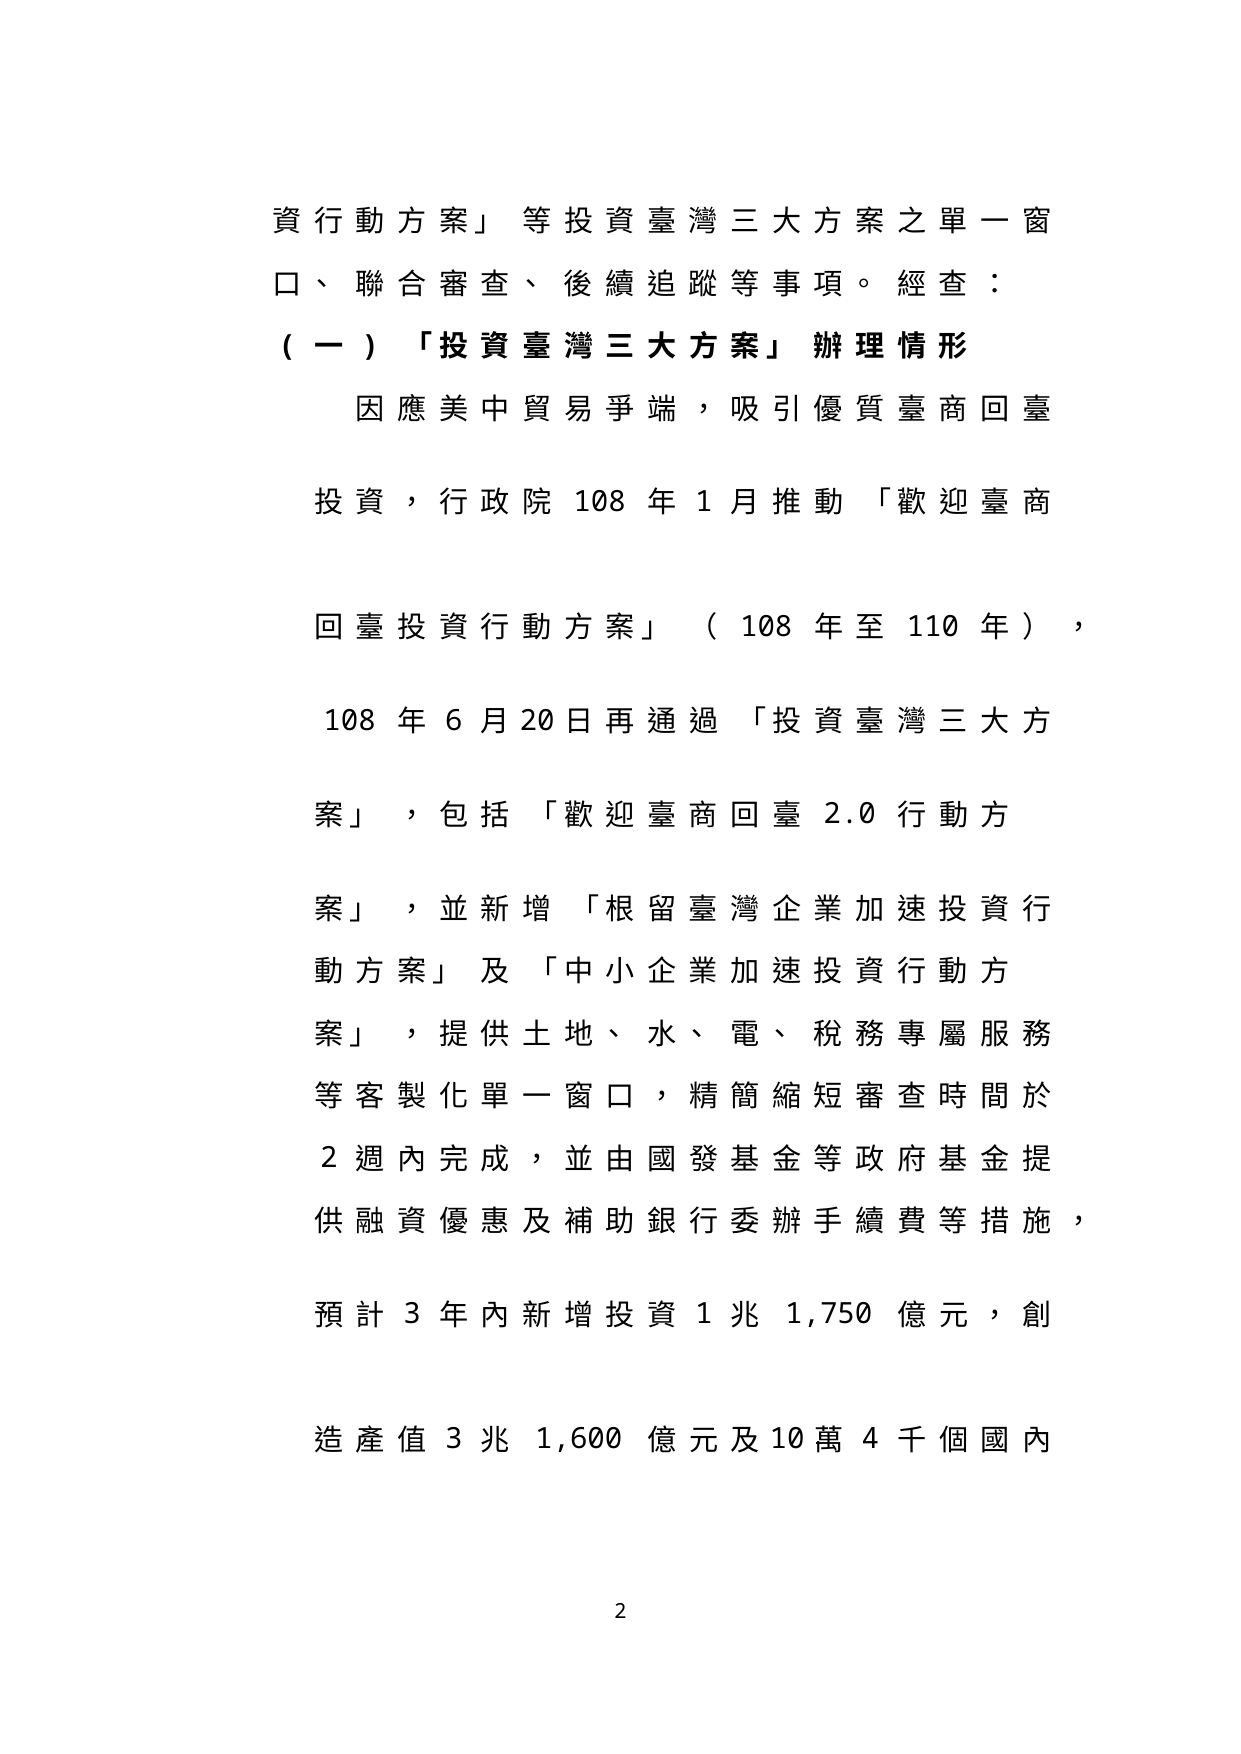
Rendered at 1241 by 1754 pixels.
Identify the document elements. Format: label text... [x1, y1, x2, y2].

text (一)「投資臺灣三大方案」辦理情形 [242, 302, 1058, 365]
text 109年度新增「促進投資-加速投資臺灣之服務計畫」3,000萬元(全數為委辦費)，主要用以成立專案辦公室推動「歡迎臺商回臺2.0行動方案」及「根留臺灣企業加速投資行動方案」等投資臺灣三大方案之單一窗口、聯合審查、後續追蹤等事項。經查： [242, 177, 1058, 302]
text 因應美中貿易爭端，吸引優質臺商回臺投資，行政院108年1月推動「歡迎臺商回臺投資行動方案」（108年至110年），108年6月20日再通過「投資臺灣三大方案」，包括「歡迎臺商回臺2.0行動方案」，並新增「根留臺灣企業加速投資行動方案」及「中小企業加速投資行動方案」，提供土地、水、電、稅務專屬服務等客製化單一窗口，精簡縮短審查時間於2週內完成，並由國發基金等政府基金提供融資優惠及補助銀行委辦手續費等措施，預計3年內新增投資1兆1,750億元，創造產值3兆1,600億元及10萬4千個國內就業機會。參據經濟部提供截至108年9月5日執行成果（詳如附表1），合共通過154家、預計投資規模達5,937.81億元、創造就業人口5萬2千餘人。 [271, 365, 1058, 1490]
